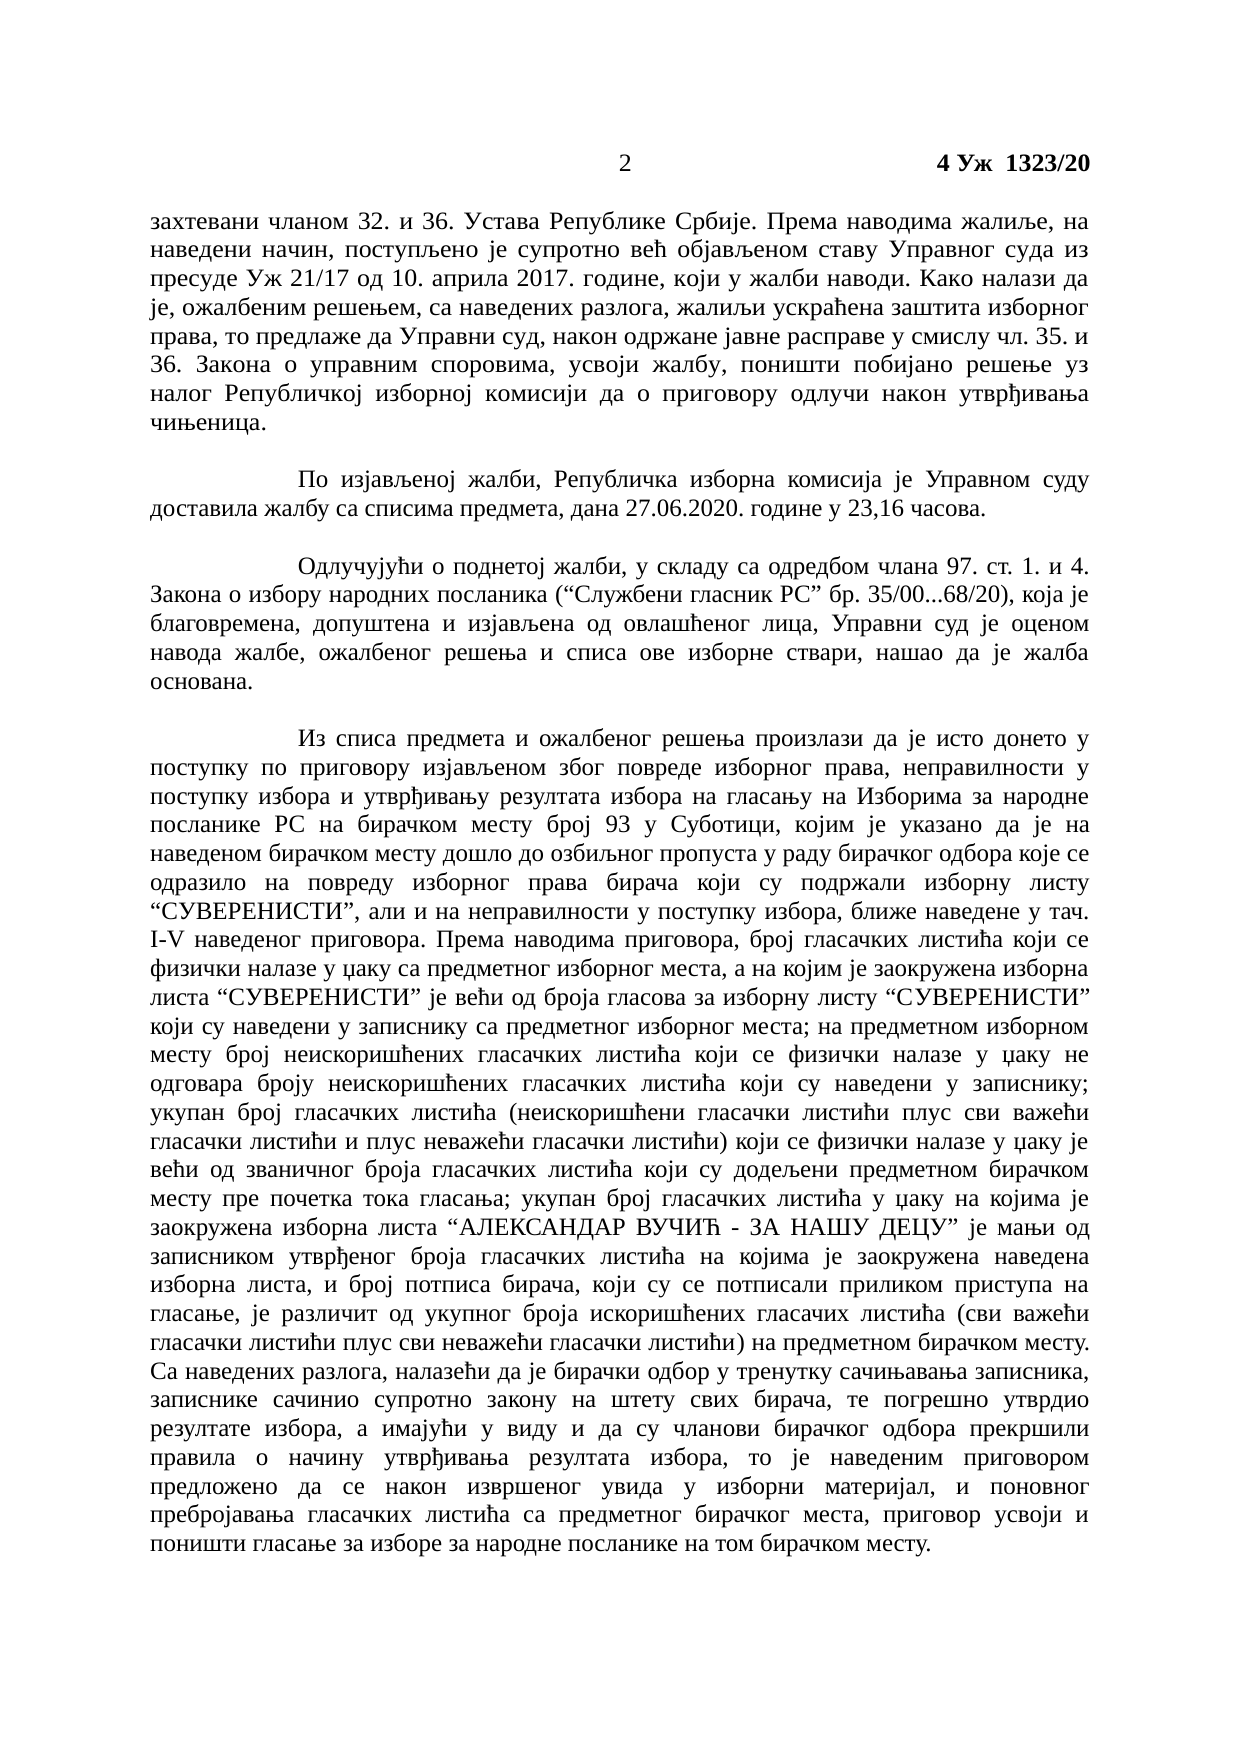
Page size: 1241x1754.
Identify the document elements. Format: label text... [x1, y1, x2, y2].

text захтевани чланом 32. и 36. Устава Републике Србије. Према наводима жалиље, на наведени начин, поступљено је супротно већ објављеном ставу Управног суда из пресуде Уж 21/17 од 10. априла 2017. године, који у жалби наводи. Како налази да је, ожалбеним решењем, са наведених разлога, жалиљи ускраћена заштита изборног права, то предлаже да Управни суд, након одржане јавне расправе у смислу чл. 35. и 36. Закона о управним споровима, усвоји жалбу, поништи побијано решење уз налог Републичкој изборној комисији да о приговору одлучи након утврђивања чињеница. [150, 206, 1090, 436]
text Одлучујући о поднетој жалби, у складу са одредбом члана 97. ст. 1. и 4. Закона о избору народних посланика (“Службени гласник РС” бр. 35/00...68/20), која је благовремена, допуштена и изјављена од овлашћеног лица, Управни суд је оценом навода жалбе, ожалбеног решења и списа ове изборне ствари, нашао да је жалба основана. [150, 551, 1090, 694]
text По изјављеној жалби, Републичка изборна комисија је Управном суду доставила жалбу са списима предмета, дана 27.06.2020. године у 23,16 часова. [150, 464, 1090, 522]
text Из списа предмета и ожалбеног решења произлази да је исто донето у поступку по приговору изјављеном због повреде изборног права, неправилности у поступку избора и утврђивању резултата избора на гласању на Изборима за народне посланике РС на бирачком месту број 93 у Суботици, којим је указано да је на наведеном бирачком месту дошло до озбиљног пропуста у раду бирачког одбора које се одразило на повреду изборног права бирача који су подржали изборну листу “СУВЕРЕНИСТИ”, али и на неправилности у поступку избора, ближе наведене у тач. I-V наведеног приговора. Према наводима приговора, број гласачких листића који се физички налазе у џаку са предметног изборног места, а на којим је заокружена изборна листа “СУВЕРЕНИСТИ” је већи од броја гласова за изборну листу “СУВЕРЕНИСТИ” који су наведени у записнику са предметног изборног места; на предметном изборном месту број неискоришћених гласачких листића који се физички налазе у џаку не одговара броју неискоришћених гласачких листића који су наведени у записнику; укупан број гласачких листића (неискоришћени гласачки листићи плус сви важећи гласачки листићи и плус неважећи гласачки листићи) који се физички налазе у џаку је већи од званичног броја гласачких листића који су додељени предметном бирачком месту пре почетка тока гласања; укупан број гласачких листића у џаку на којима је заокружена изборна листа “АЛЕКСАНДАР ВУЧИЋ - ЗА НАШУ ДЕЦУ” је мањи од записником утврђеног броја гласачких листића на којима је заокружена наведена изборна листа, и број потписа бирача, који су се потписали приликом приступа на гласање, је различит од укупног броја искоришћених гласачих листића (сви важећи гласачки листићи плус сви неважећи гласачки листићи) на предметном бирачком месту. Са наведених разлога, налазећи да је бирачки одбор у тренутку сачињавања записника, записнике сачинио супротно закону на штету свих бирача, те погрешно утврдио резултате избора, а имајући у виду и да су чланови бирачког одбора прекршили правила о начину утврђивања резултата избора, то је наведеним приговором предложено да се након извршеног увида у изборни материјал, и поновног пребројавања гласачких листића са предметног бирачког места, приговор усвоји и поништи гласање за изборе за народне посланике на том бирачком месту. [150, 723, 1090, 1557]
